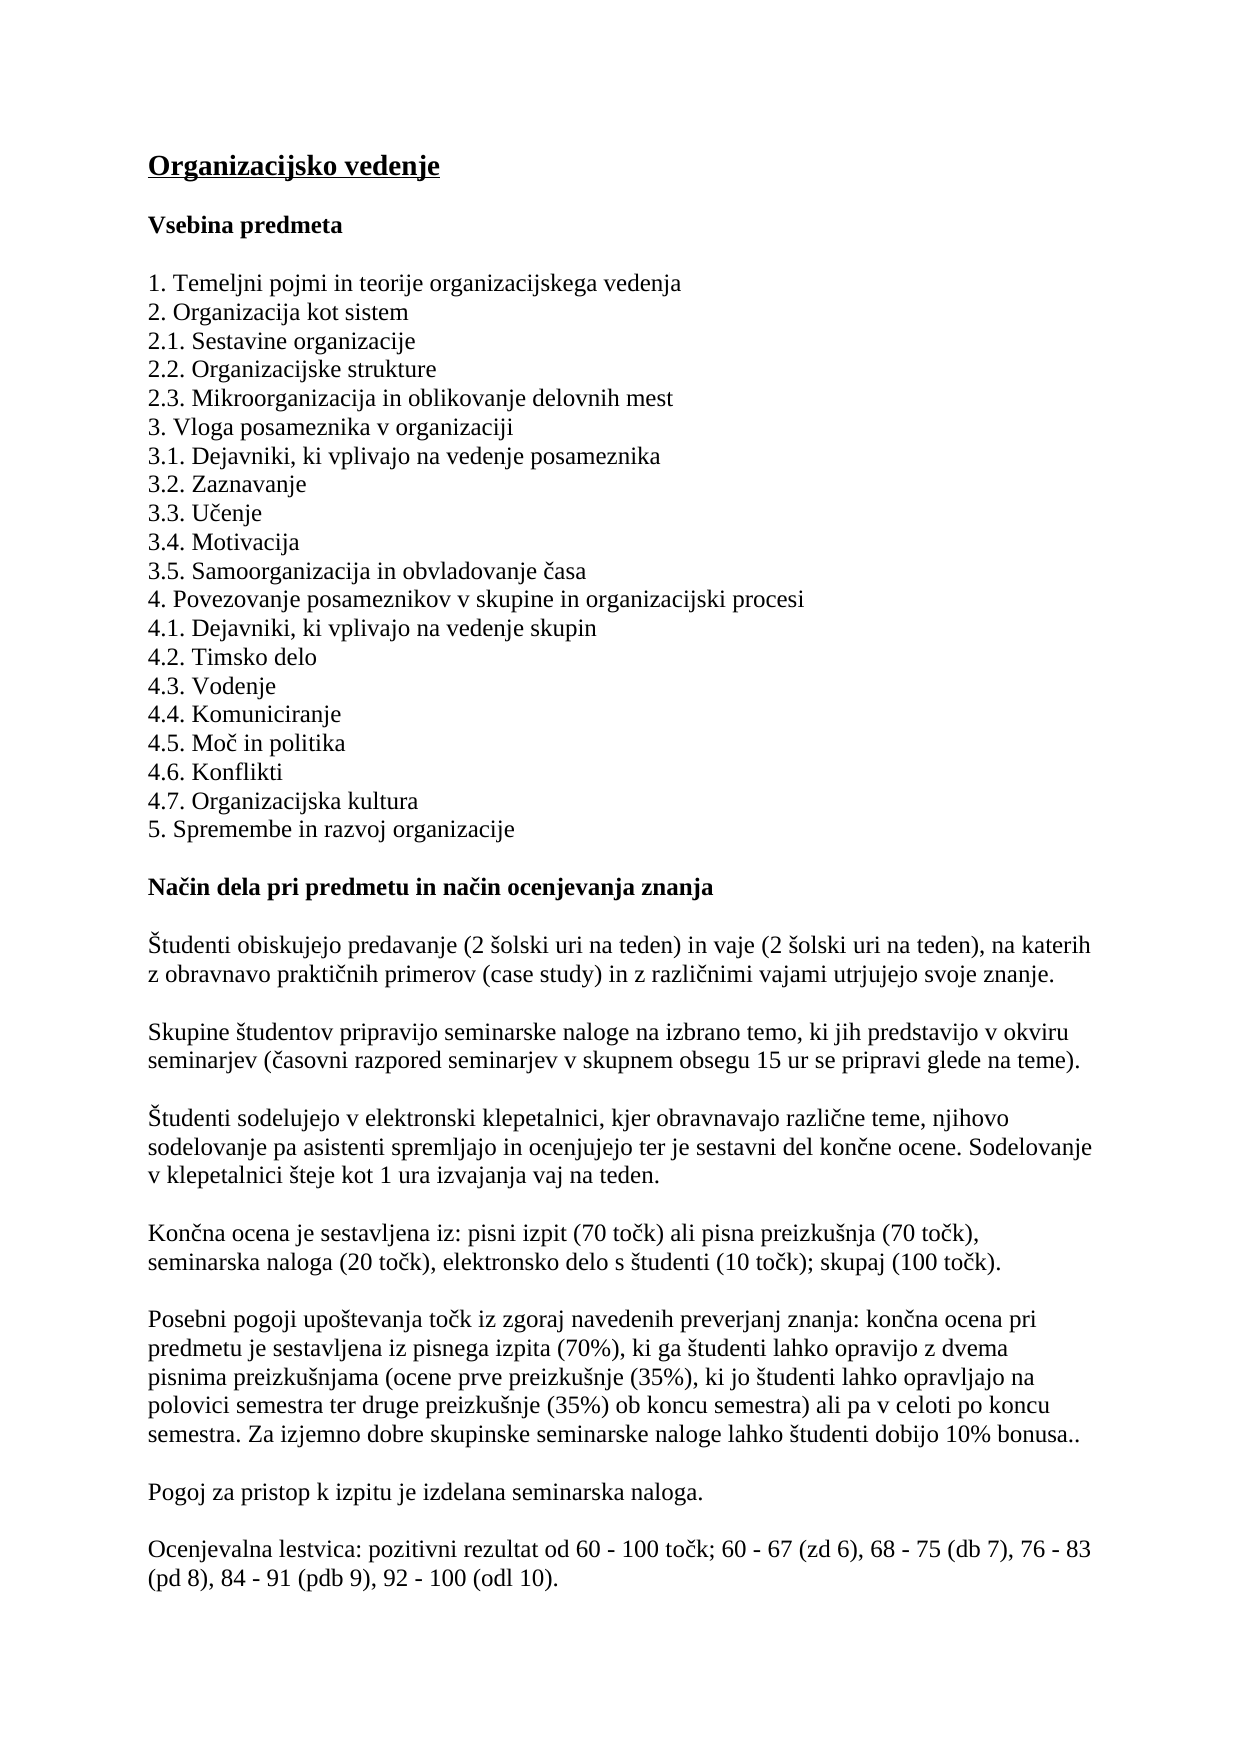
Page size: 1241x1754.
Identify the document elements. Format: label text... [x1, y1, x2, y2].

subtitle Vsebina predmeta [148, 210, 1093, 239]
subtitle Način dela pri predmetu in način ocenjevanja znanja [148, 872, 1093, 901]
text Študenti obiskujejo predavanje (2 šolski uri na teden) in vaje (2 šolski uri na teden), na katerih z obravnavo praktičnih primerov (case study) in z različnimi vajami utrjujejo svoje znanje. Skupine študentov pripravijo seminarske naloge na izbrano temo, ki jih predstavijo v okviru seminarjev (časovni razpored seminarjev v skupnem obsegu 15 ur se pripravi glede na teme). Študenti sodelujejo v elektronski klepetalnici, kjer obravnavajo različne teme, njihovo sodelovanje pa asistenti spremljajo in ocenjujejo ter je sestavni del končne ocene. Sodelovanje v klepetalnici šteje kot 1 ura izvajanja vaj na teden. Končna ocena je sestavljena iz: pisni izpit (70 točk) ali pisna preizkušnja (70 točk), seminarska naloga (20 točk), elektronsko delo s študenti (10 točk); skupaj (100 točk). Posebni pogoji upoštevanja točk iz zgoraj navedenih preverjanj znanja: končna ocena pri predmetu je sestavljena iz pisnega izpita (70%), ki ga študenti lahko opravijo z dvema pisnima preizkušnjama (ocene prve preizkušnje (35%), ki jo študenti lahko opravljajo na polovici semestra ter druge preizkušnje (35%) ob koncu semestra) ali pa v celoti po koncu semestra. Za izjemno dobre skupinske seminarske naloge lahko študenti dobijo 10% bonusa.. Pogoj za pristop k izpitu je izdelana seminarska naloga. Ocenjevalna lestvica: pozitivni rezultat od 60 - 100 točk; 60 - 67 (zd 6), 68 - 75 (db 7), 76 - 83 (pd 8), 84 - 91 (pdb 9), 92 - 100 (odl 10). [148, 930, 1093, 1592]
subtitle Organizacijsko vedenje [148, 148, 1093, 181]
text 1. Temeljni pojmi in teorije organizacijskega vedenja 2. Organizacija kot sistem 2.1. Sestavine organizacije 2.2. Organizacijske strukture 2.3. Mikroorganizacija in oblikovanje delovnih mest 3. Vloga posameznika v organizaciji 3.1. Dejavniki, ki vplivajo na vedenje posameznika 3.2. Zaznavanje 3.3. Učenje 3.4. Motivacija 3.5. Samoorganizacija in obvladovanje časa 4. Povezovanje posameznikov v skupine in organizacijski procesi 4.1. Dejavniki, ki vplivajo na vedenje skupin 4.2. Timsko delo 4.3. Vodenje 4.4. Komuniciranje 4.5. Moč in politika 4.6. Konflikti 4.7. Organizacijska kultura 5. Spremembe in razvoj organizacije [148, 268, 1093, 843]
